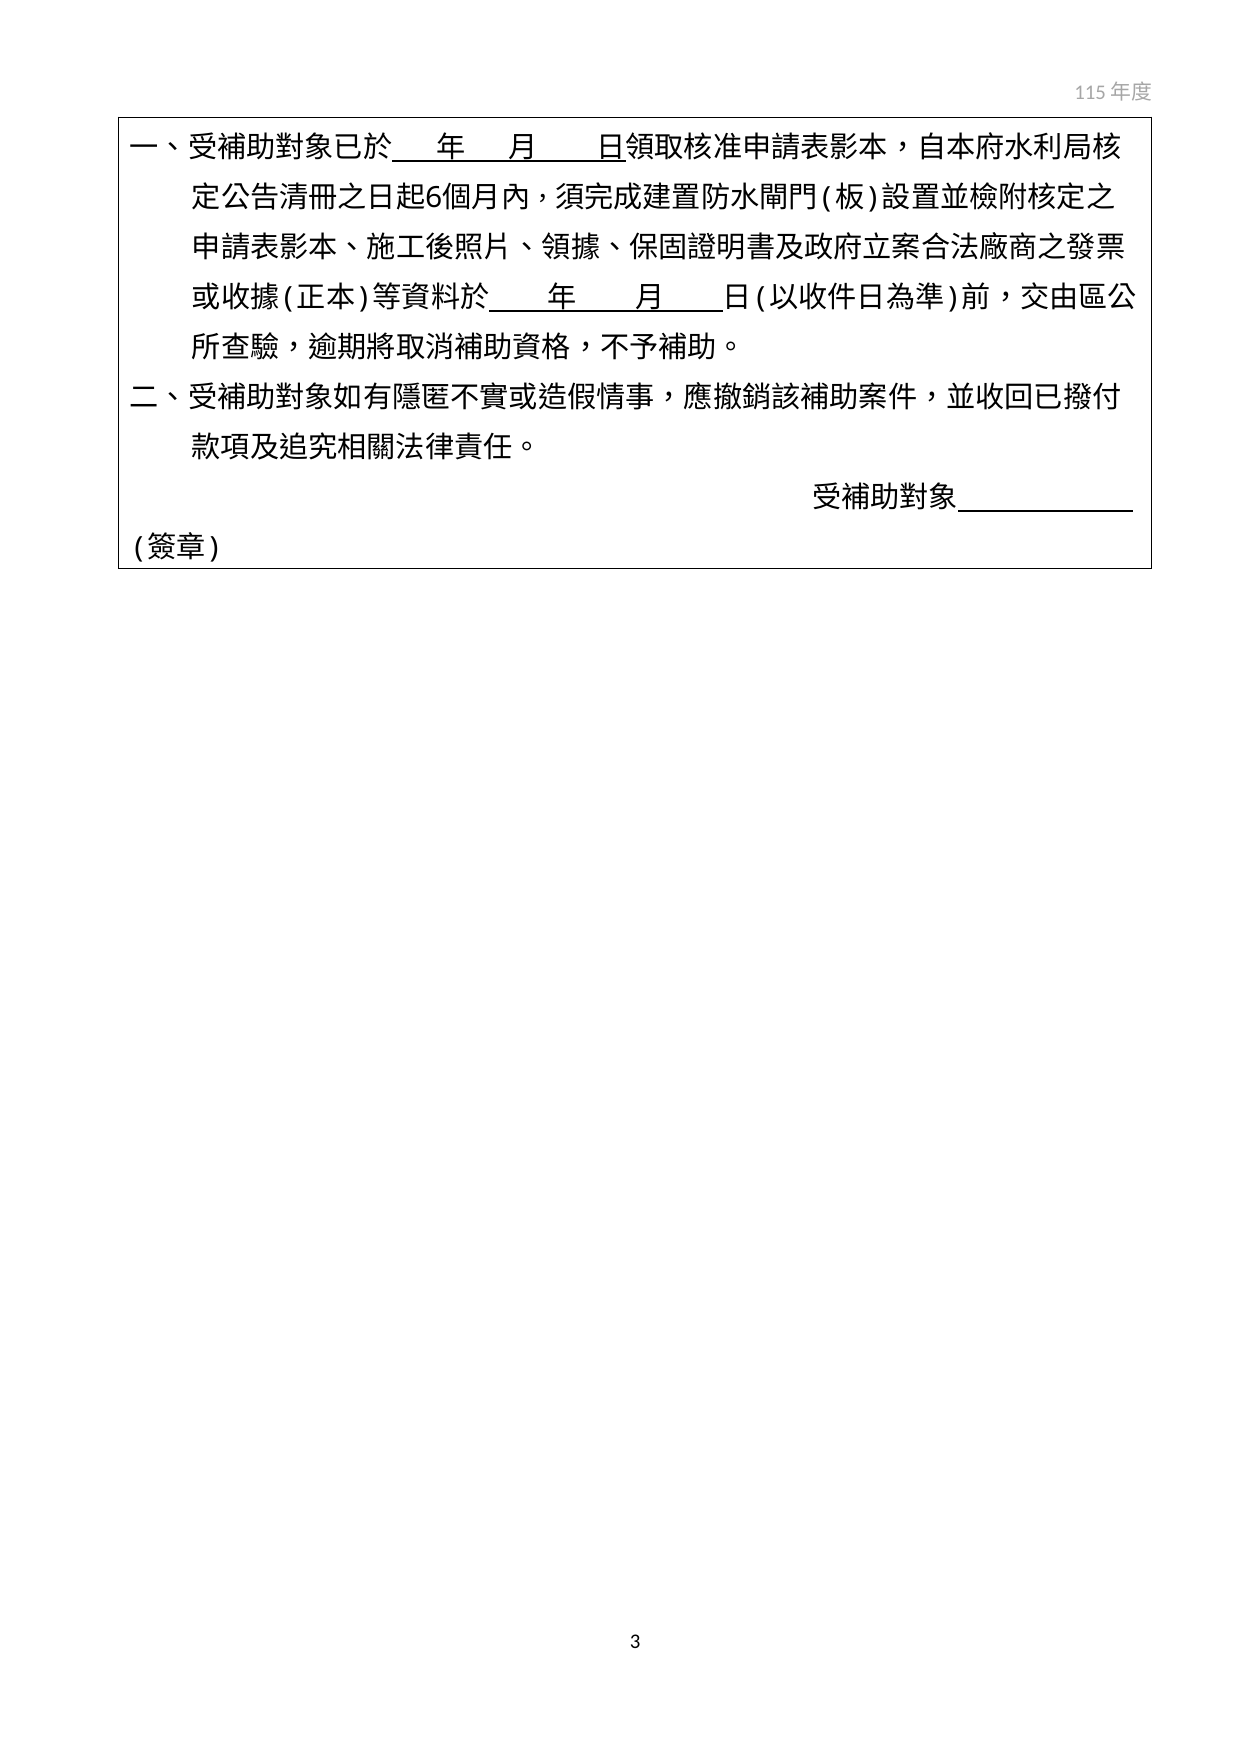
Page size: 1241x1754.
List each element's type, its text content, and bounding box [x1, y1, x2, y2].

table_cell 一、受補助對象已於 年 月 日領取核准申請表影本，自本府水利局核定公告清冊之日起6個月內，須完成建置防水閘門(板)設置並檢附核定之申請表影本、施工後照片、領據、保固證明書及政府立案合法廠商之發票或收據(正本)等資料於 年 月 日(以收件日為準)前，交由區公所查驗，逾期將取消補助資格，不予補助。 二、受補助對象如有隱匿不實或造假情事，應撤銷該補助案件，並收回已撥付款項及追究相關法律責任。 受補助對象 (簽章) [119, 118, 1151, 568]
